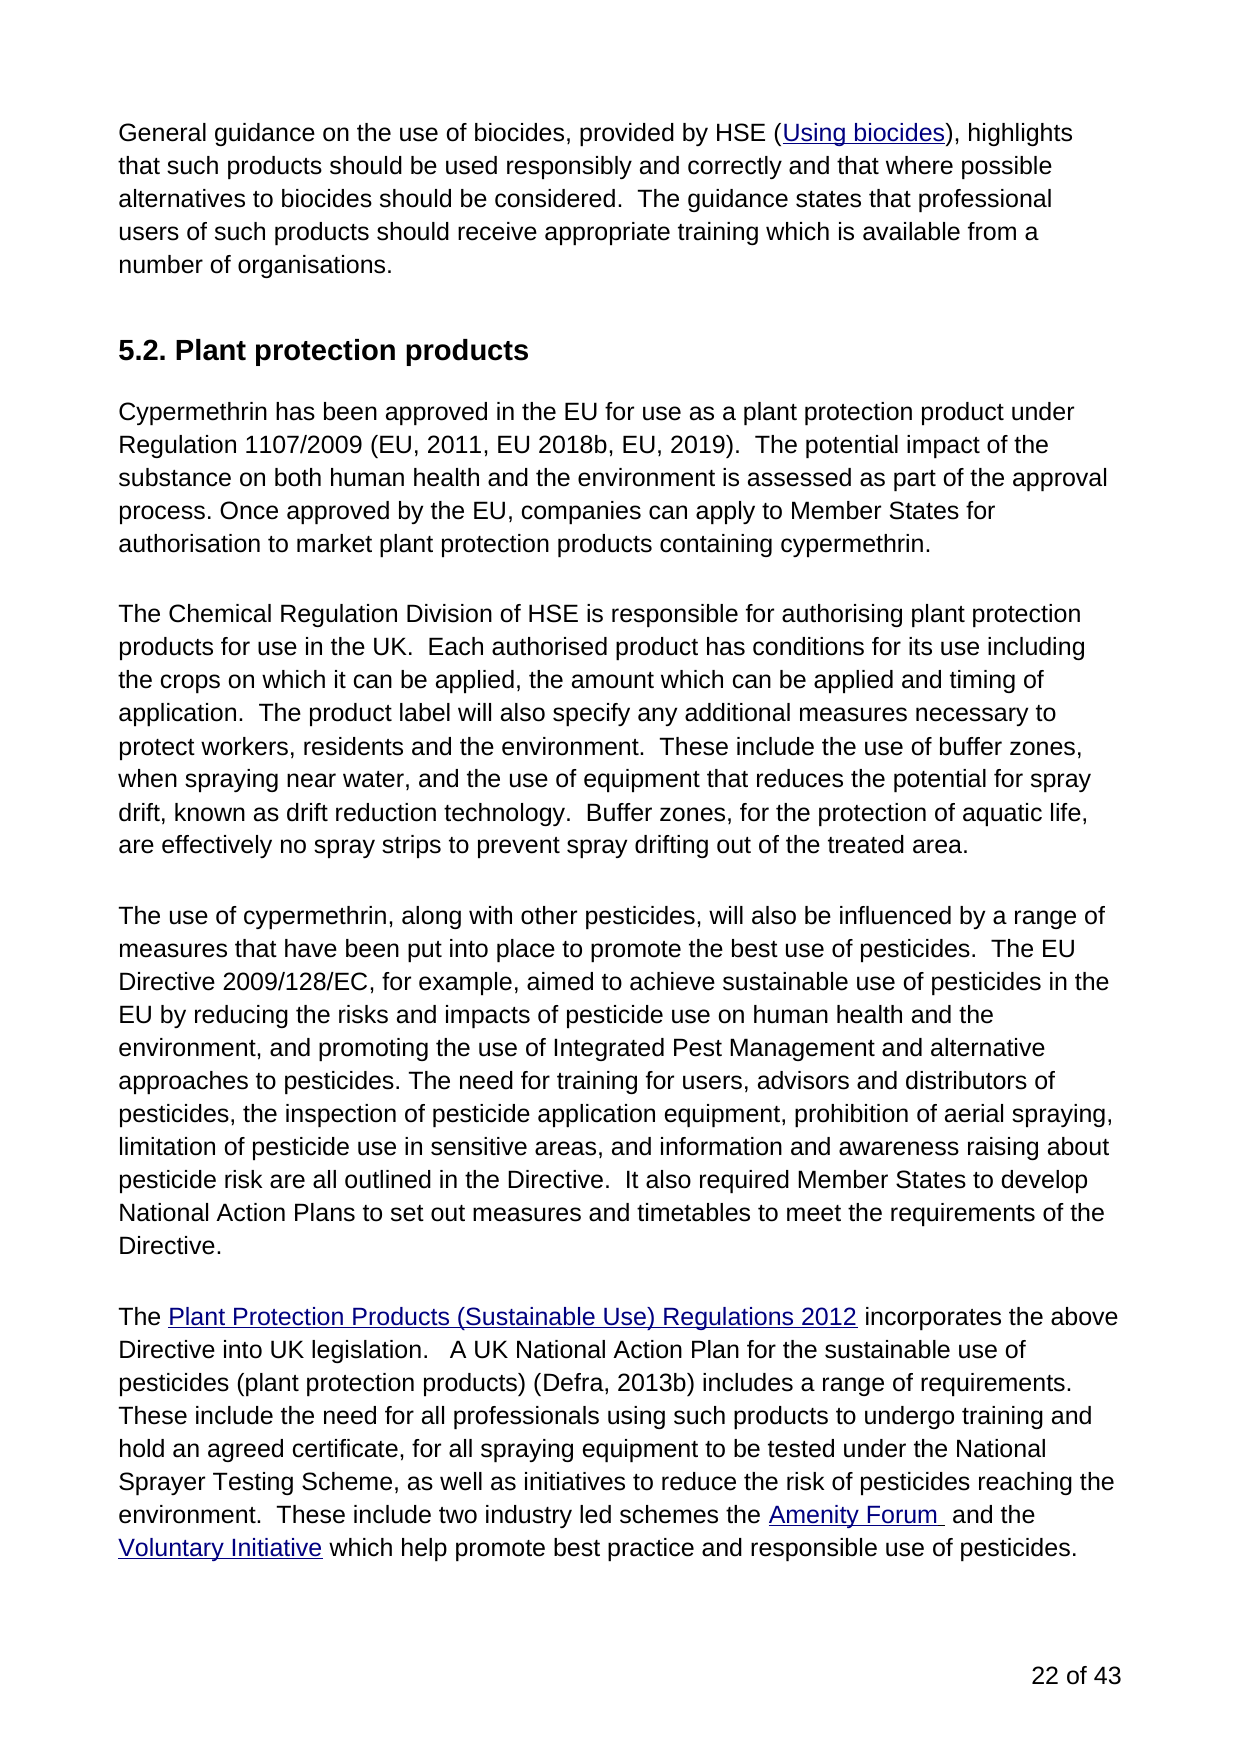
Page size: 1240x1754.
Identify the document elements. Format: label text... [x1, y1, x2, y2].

text Cypermethrin has been approved in the EU for use as a plant protection product under Regulation 1107/2009 (EU, 2011, EU 2018b, EU, 2019). The potential impact of the substance on both human health and the environment is assessed as part of the approval process. Once approved by the EU, companies can apply to Member States for authorisation to market plant protection products containing cypermethrin. [118, 397, 1121, 558]
text The use of cypermethrin, along with other pesticides, will also be influenced by a range of measures that have been put into place to promote the best use of pesticides. The EU Directive 2009/128/EC, for example, aimed to achieve sustainable use of pesticides in the EU by reducing the risks and impacts of pesticide use on human health and the environment, and promoting the use of Integrated Pest Management and alternative approaches to pesticides. The need for training for users, advisors and distributors of pesticides, the inspection of pesticide application equipment, prohibition of aerial spraying, limitation of pesticide use in sensitive areas, and information and awareness raising about pesticide risk are all outlined in the Directive. It also required Member States to develop National Action Plans to set out measures and timetables to meet the requirements of the Directive. [118, 901, 1121, 1260]
text General guidance on the use of biocides, provided by HSE (Using biocides), highlights that such products should be used responsibly and correctly and that where possible alternatives to biocides should be considered. The guidance states that professional users of such products should receive appropriate training which is available from a number of organisations. [118, 118, 1121, 279]
text The Plant Protection Products (Sustainable Use) Regulations 2012 incorporates the above Directive into UK legislation. A UK National Action Plan for the sustainable use of pesticides (plant protection products) (Defra, 2013b) includes a range of requirements. These include the need for all professionals using such products to undergo training and hold an agreed certificate, for all spraying equipment to be tested under the National Sprayer Testing Scheme, as well as initiatives to reduce the risk of pesticides reaching the environment. These include two industry led schemes the Amenity Forum and the Voluntary Initiative which help promote best practice and responsible use of pesticides. [118, 1302, 1121, 1562]
text The Chemical Regulation Division of HSE is responsible for authorising plant protection products for use in the UK. Each authorised product has conditions for its use including the crops on which it can be applied, the amount which can be applied and timing of application. The product label will also specify any additional measures necessary to protect workers, residents and the environment. These include the use of buffer zones, when spraying near water, and the use of equipment that reduces the potential for spray drift, known as drift reduction technology. Buffer zones, for the protection of aquatic life, are effectively no spray strips to prevent spray drifting out of the treated area. [118, 599, 1121, 859]
subtitle 5.2. Plant protection products [118, 333, 1121, 367]
